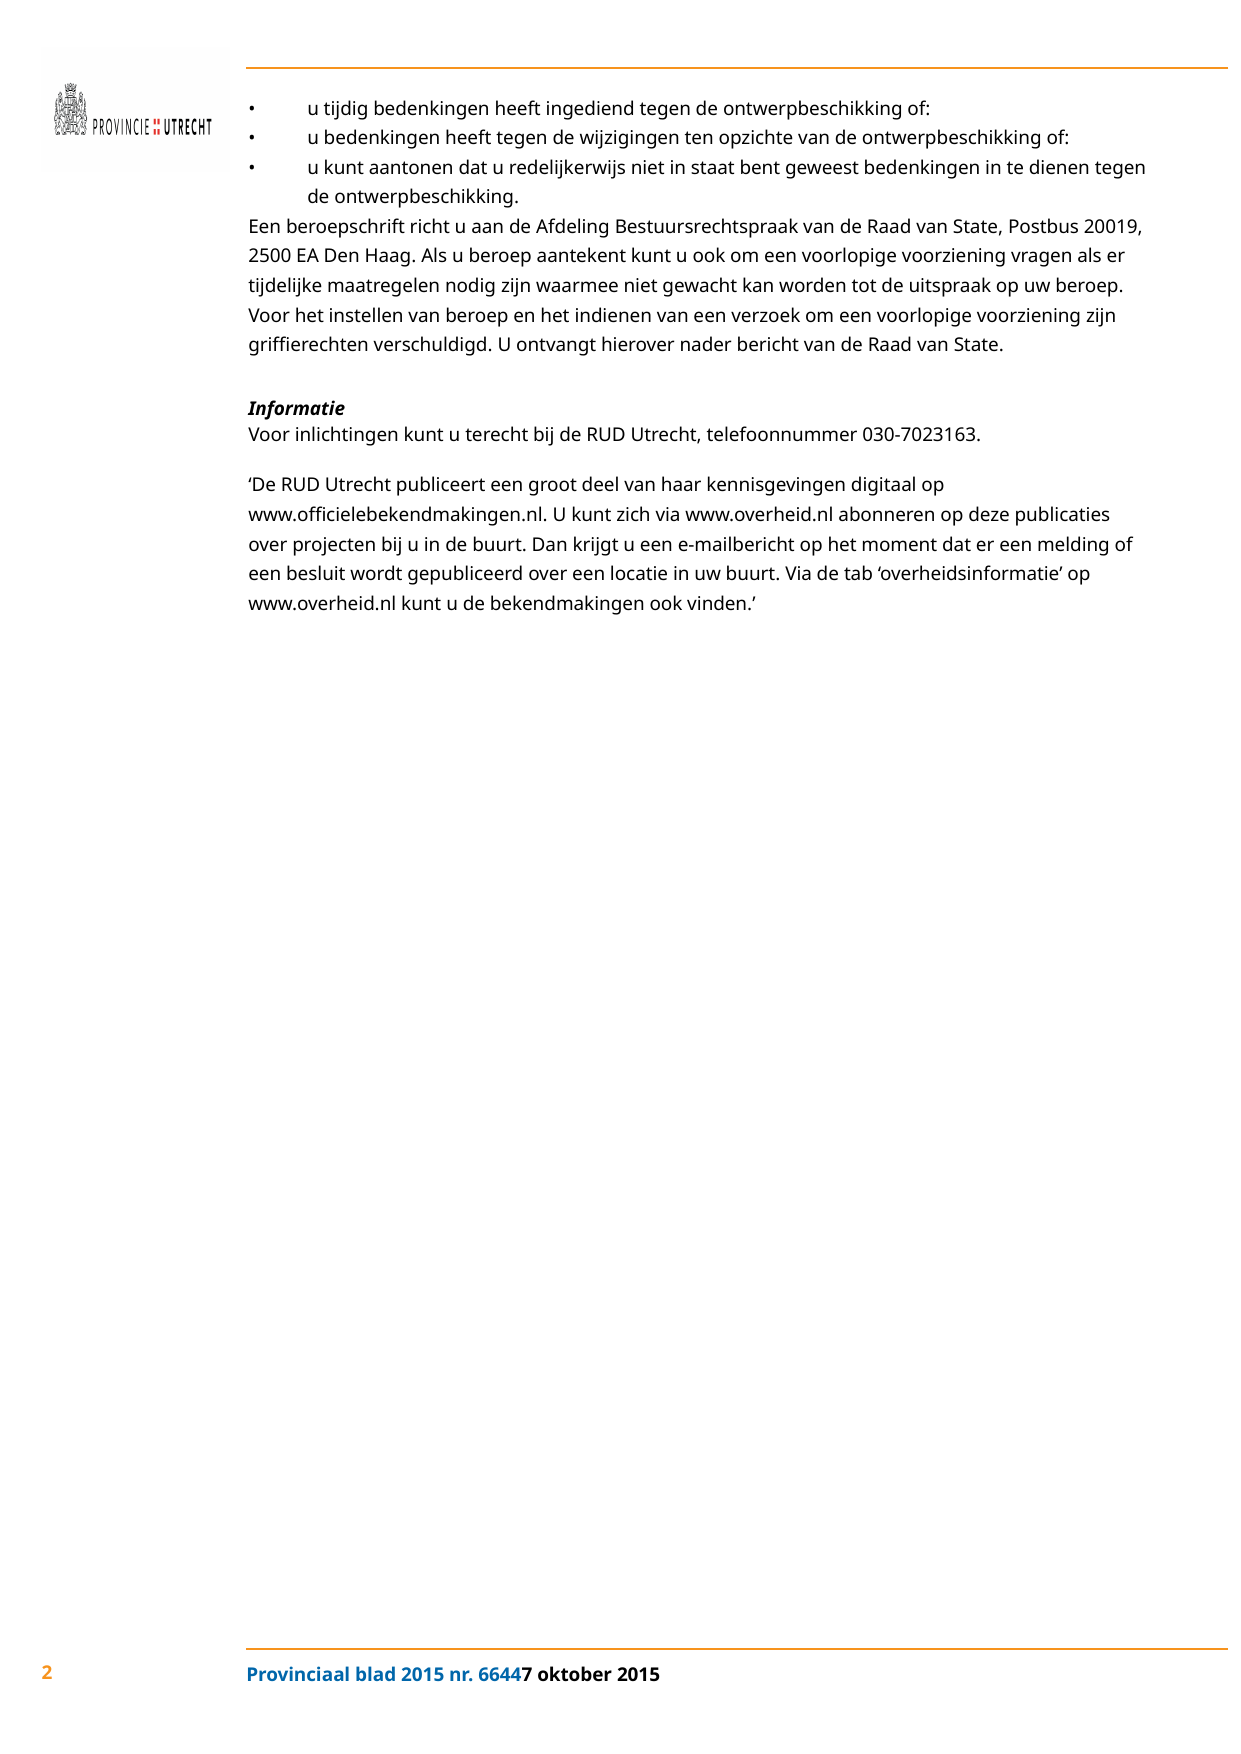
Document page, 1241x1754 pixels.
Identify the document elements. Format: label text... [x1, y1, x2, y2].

list u kunt aantonen dat u redelijkerwijs niet in staat bent geweest bedenkingen in te dienen tegen de ontwerpbeschikking. [248, 154, 1152, 209]
text Voor inlichtingen kunt u terecht bij de RUD Utrecht, telefoonnummer 030-7023163. [248, 421, 1152, 447]
list u tijdig bedenkingen heeft ingediend tegen de ontwerpbeschikking of: [248, 95, 1152, 121]
text Informatie [248, 395, 1152, 421]
text ‘De RUD Utrecht publiceert een groot deel van haar kennisgevingen digitaal op www.officielebekendmakingen.nl. U kunt zich via www.overheid.nl abonneren op deze publicaties over projecten bij u in de buurt. Dan krijgt u een e-mailbericht op het moment dat er een melding of een besluit wordt gepubliceerd over een locatie in uw buurt. Via de tab ‘overheidsinformatie’ op www.overheid.nl kunt u de bekendmakingen ook vinden.’ [248, 472, 1152, 616]
text Een beroepschrift richt u aan de Afdeling Bestuursrechtspraak van de Raad van State, Postbus 20019, 2500 EA Den Haag. Als u beroep aantekent kunt u ook om een voorlopige voorziening vragen als er tijdelijke maatregelen nodig zijn waarmee niet gewacht kan worden tot de uitspraak op uw beroep. Voor het instellen van beroep en het indienen van een verzoek om een voorlopige voorziening zijn griffierechten verschuldigd. U ontvangt hierover nader bericht van de Raad van State. [248, 213, 1152, 357]
list u bedenkingen heeft tegen de wijzigingen ten opzichte van de ontwerpbeschikking of: [248, 124, 1152, 150]
picture [41, 47, 231, 172]
